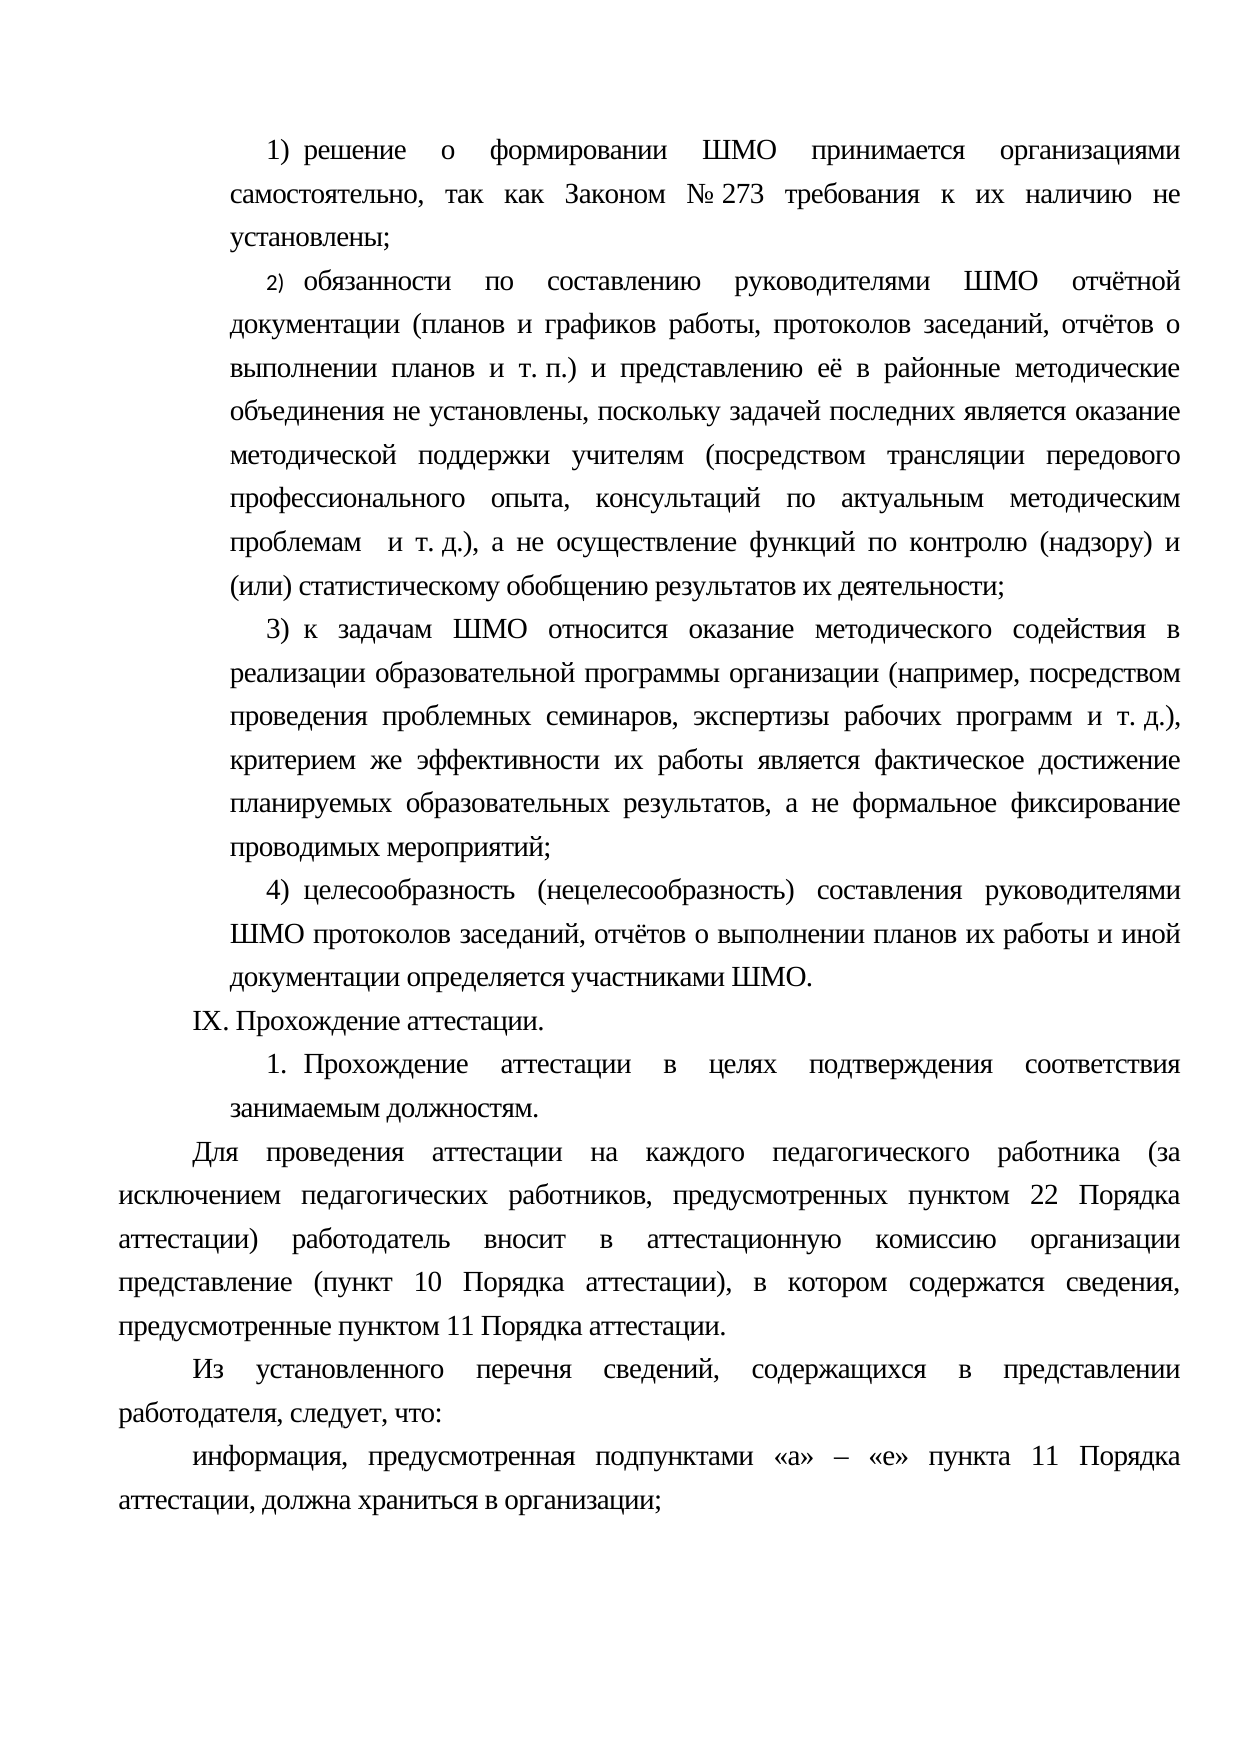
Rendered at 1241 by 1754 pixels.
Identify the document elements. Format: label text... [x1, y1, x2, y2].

text IX. Прохождение аттестации. [118, 1003, 1181, 1037]
list обязанности по составлению руководителями ШМО отчётной документации (планов и графиков работы, протоколов заседаний, отчётов о выполнении планов и т. п.) и представлению её в районные методические объединения не установлены, поскольку задачей последних является оказание методической поддержки учителям (посредством трансляции передового профессионального опыта, консультаций по актуальным методическим проблемам и т. д.), а не осуществление функций по контролю (надзору) и (или) статистическому обобщению результатов их деятельности; [192, 263, 1181, 601]
list решение о формировании ШМО принимается организациями самостоятельно, так как Законом № 273 требования к их наличию не установлены; [192, 132, 1181, 253]
text Для проведения аттестации на каждого педагогического работника (за исключением педагогических работников, предусмотренных пунктом 22 Порядка аттестации) работодатель вносит в аттестационную комиссию организации представление (пункт 10 Порядка аттестации), в котором содержатся сведения, предусмотренные пунктом 11 Порядка аттестации. [118, 1134, 1181, 1341]
list целесообразность (нецелесообразность) составления руководителями ШМО протоколов заседаний, отчётов о выполнении планов их работы и иной документации определяется участниками ШМО. [192, 872, 1181, 993]
text информация, предусмотренная подпунктами «а» – «е» пункта 11 Порядка аттестации, должна храниться в организации; [118, 1438, 1181, 1516]
list к задачам ШМО относится оказание методического содействия в реализации образовательной программы организации (например, посредством проведения проблемных семинаров, экспертизы рабочих программ и т. д.), критерием же эффективности их работы является фактическое достижение планируемых образовательных результатов, а не формальное фиксирование проводимых мероприятий; [192, 611, 1181, 862]
text Из установленного перечня сведений, содержащихся в представлении работодателя, следует, что: [118, 1351, 1181, 1428]
list Прохождение аттестации в целях подтверждения соответствия занимаемым должностям. [192, 1047, 1181, 1124]
